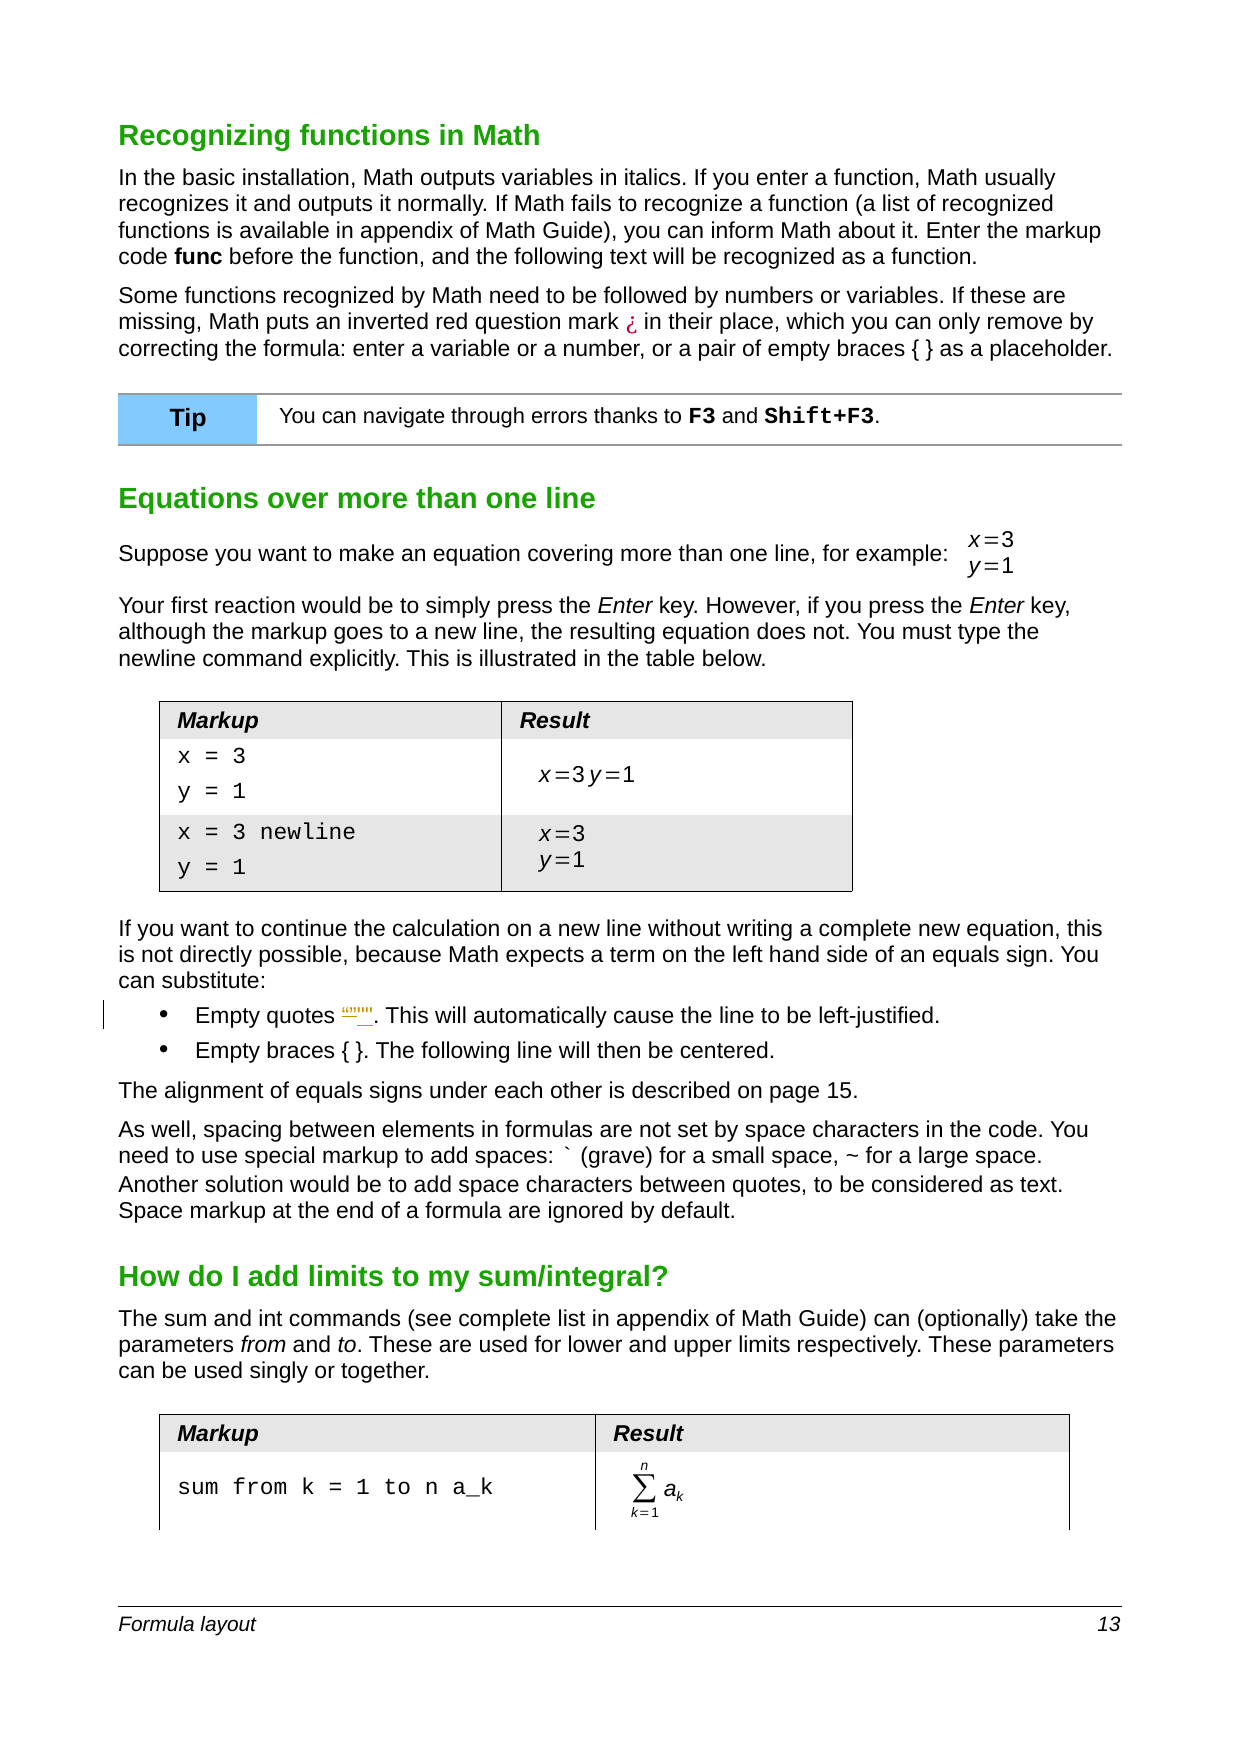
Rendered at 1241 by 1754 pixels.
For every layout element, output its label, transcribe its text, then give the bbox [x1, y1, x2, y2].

text The sum and int commands (see complete list in appendix of Math Guide) can (optionally) take the parameters from and to. These are used for lower and upper limits respectively. These parameters can be used singly or together. [118, 1305, 1122, 1384]
text Suppose you want to make an equation covering more than one line, for example: [118, 527, 1122, 579]
table_header Markup [160, 702, 501, 739]
text The alignment of equals signs under each other is described on page 15. [118, 1077, 1122, 1103]
table_cell [502, 815, 852, 891]
table_header Result [502, 702, 852, 739]
table_cell sum from k = 1 to n a_k [160, 1452, 595, 1530]
table_cell x = 3 newline y = 1 [160, 815, 501, 891]
table_cell [502, 739, 852, 815]
table_header You can navigate through errors thanks to F3 and Shift+F3. [258, 395, 1122, 444]
subtitle Recognizing functions in Math [118, 118, 1122, 152]
list Empty braces { }. The following line will then be centered. [156, 1036, 1122, 1065]
table_cell x = 3 y = 1 [160, 739, 501, 815]
table_header Markup [160, 1415, 595, 1452]
table_header Result [596, 1415, 1069, 1452]
text Your first reaction would be to simply press the Enter key. However, if you press the Enter key, although the markup goes to a new line, the resulting equation does not. You must type the newline command explicitly. This is illustrated in the table below. [118, 592, 1122, 671]
list Empty quotes "". This will automatically cause the line to be left-justified. [156, 1000, 1122, 1029]
text As well, spacing between elements in formulas are not set by space characters in the code. You need to use special markup to add spaces: ` (grave) for a small space, ~ for a large space. Another solution would be to add space characters between quotes, to be considered as text. Space markup at the end of a formula are ignored by default. [118, 1116, 1122, 1223]
table_header Tip [118, 395, 257, 444]
text Some functions recognized by Math need to be followed by numbers or variables. If these are missing, Math puts an inverted red question mark ¿ in their place, which you can only remove by correcting the formula: enter a variable or a number, or a pair of empty braces { } as a placeholder. [118, 282, 1122, 362]
text In the basic installation, Math outputs variables in italics. If you enter a function, Math usually recognizes it and outputs it normally. If Math fails to recognize a function (a list of recognized functions is available in appendix of Math Guide), you can inform Math about it. Enter the markup code func before the function, and the following text will be recognized as a function. [118, 164, 1122, 269]
subtitle Equations over more than one line [118, 481, 1122, 515]
subtitle How do I add limits to my sum/integral? [118, 1259, 1122, 1292]
list If you want to continue the calculation on a new line without writing a complete new equation, this is not directly possible, because Math expects a term on the left hand side of an equals sign. You can substitute: [118, 914, 1122, 994]
table_cell [596, 1452, 1069, 1530]
